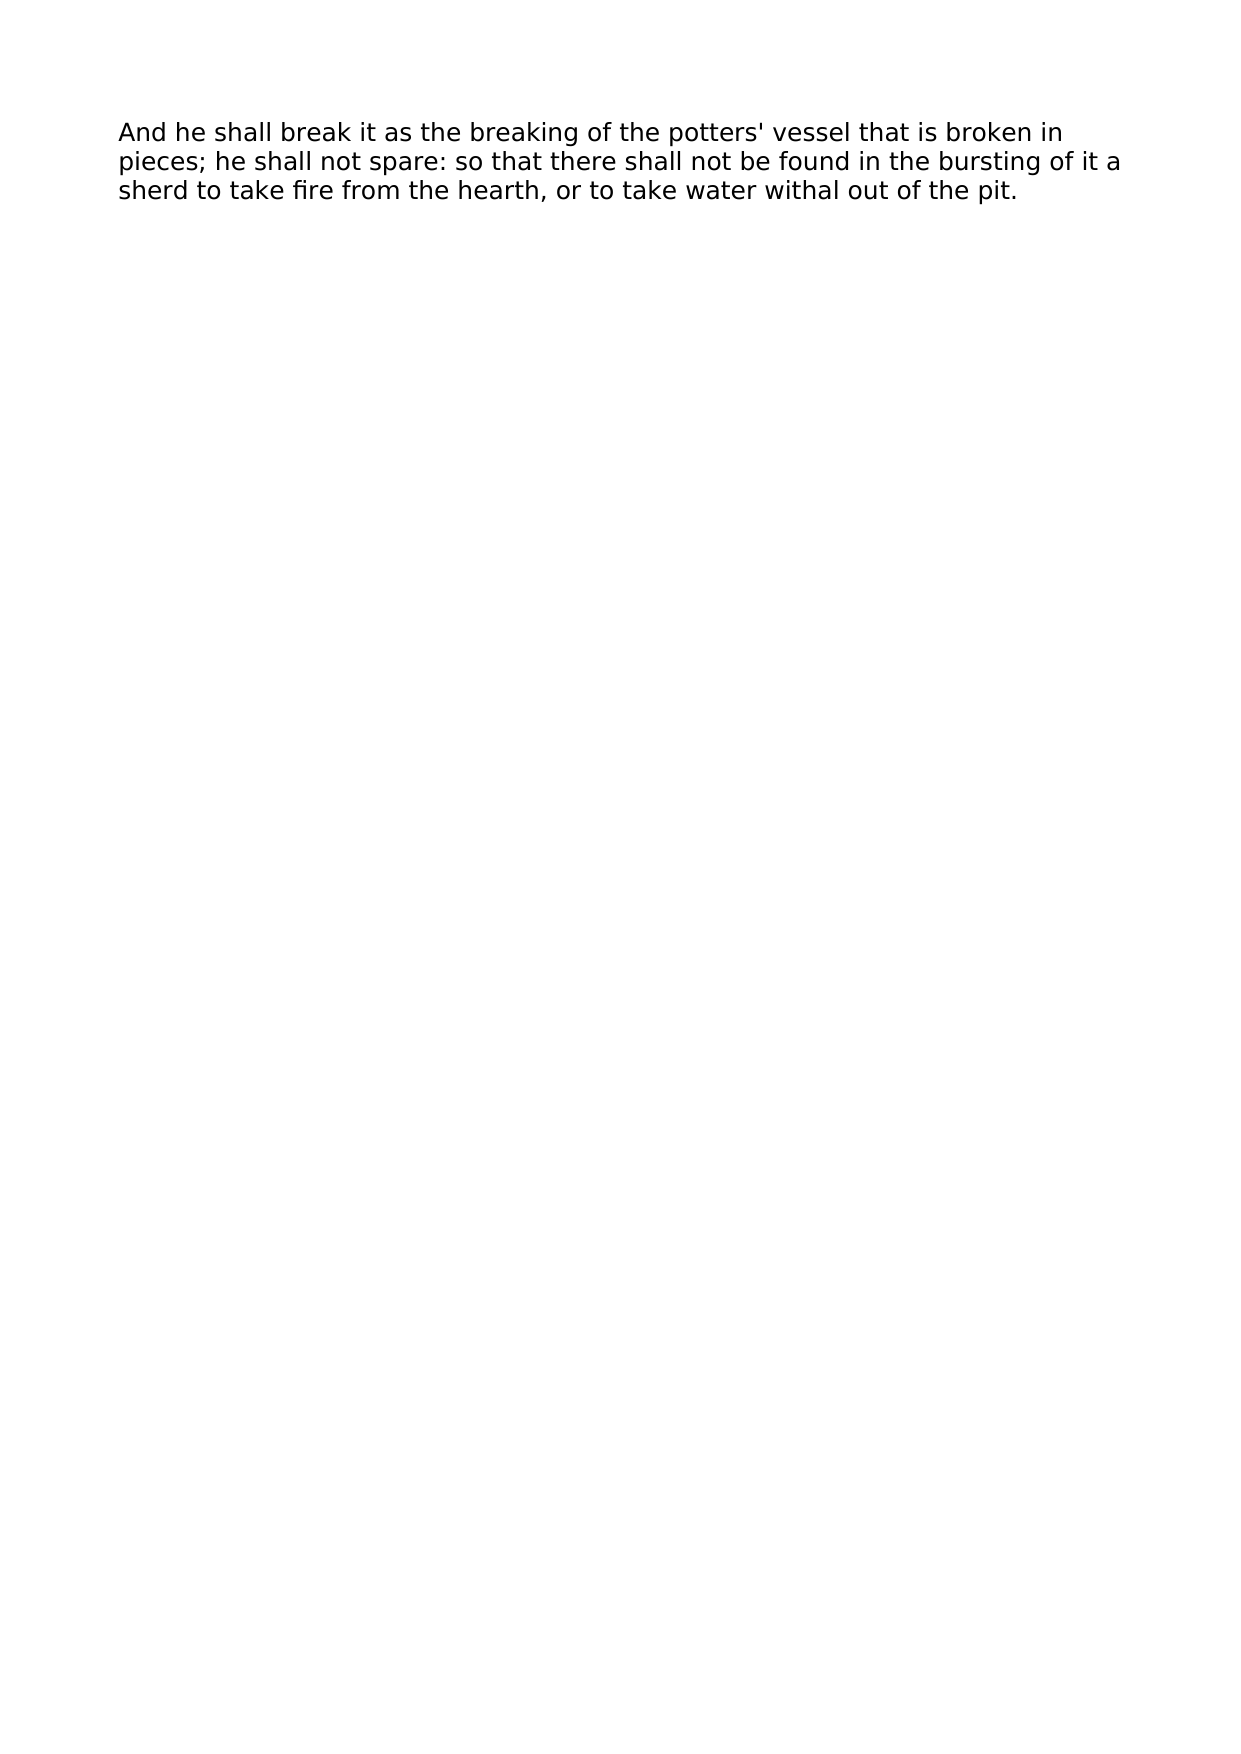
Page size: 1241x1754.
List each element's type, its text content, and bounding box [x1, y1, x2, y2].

text And he shall break it as the breaking of the potters' vessel that is broken in pieces; he shall not spare: so that there shall not be found in the bursting of it a sherd to take fire from the hearth, or to take water withal out of the pit. [118, 118, 1122, 206]
